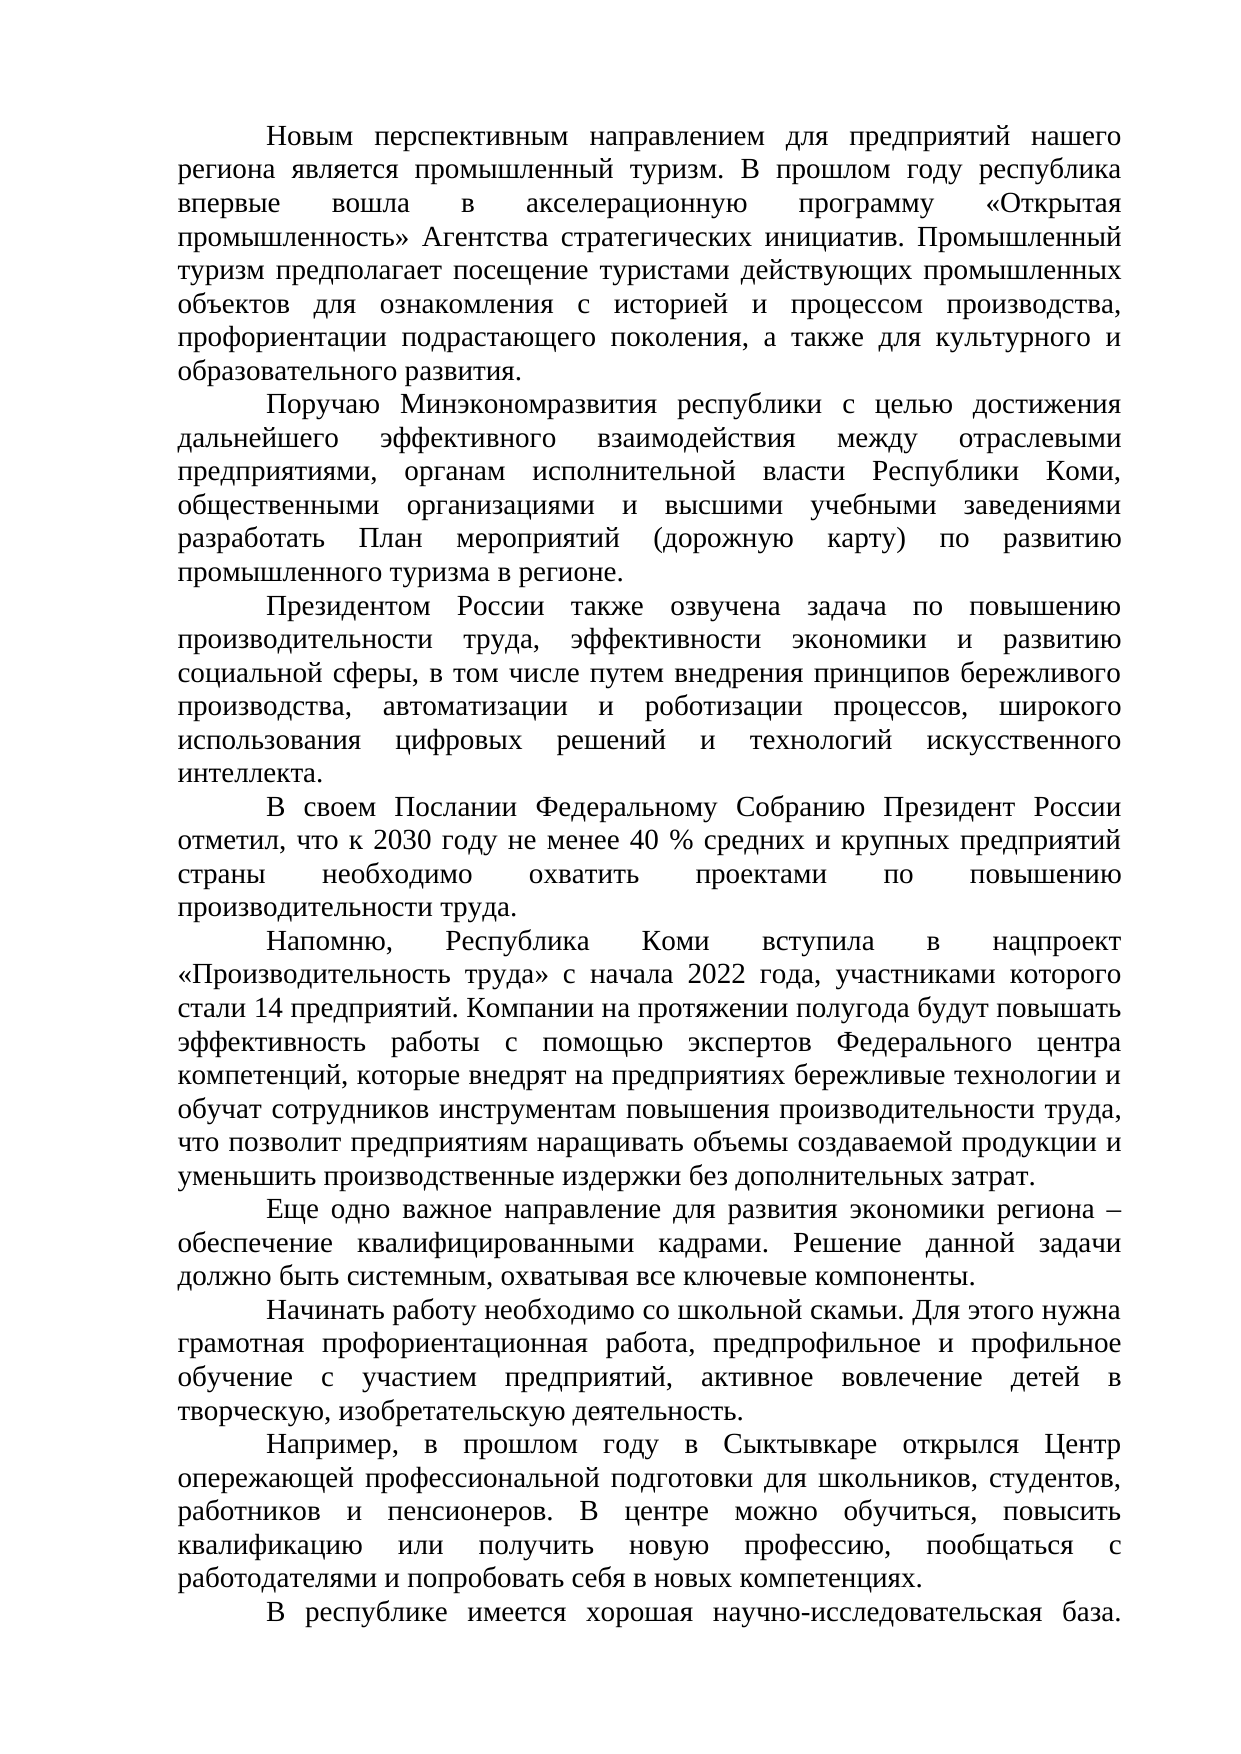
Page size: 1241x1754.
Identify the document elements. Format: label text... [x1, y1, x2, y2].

text Например, в прошлом году в Сыктывкаре открылся Центр опережающей профессиональной подготовки для школьников, студентов, работников и пенсионеров. В центре можно обучиться, повысить квалификацию или получить новую профессию, пообщаться с работодателями и попробовать себя в новых компетенциях. [177, 1426, 1122, 1594]
text Напомню, Республика Коми вступила в нацпроект «Производительность труда» с начала 2022 года, участниками которого стали 14 предприятий. Компании на протяжении полугода будут повышать эффективность работы с помощью экспертов Федерального центра компетенций, которые внедрят на предприятиях бережливые технологии и обучат сотрудников инструментам повышения производительности труда, что позволит предприятиям наращивать объемы создаваемой продукции и уменьшить производственные издержки без дополнительных затрат. [177, 923, 1122, 1191]
text Начинать работу необходимо со школьной скамьи. Для этого нужна грамотная профориентационная работа, предпрофильное и профильное обучение с участием предприятий, активное вовлечение детей в творческую, изобретательскую деятельность. [177, 1292, 1122, 1426]
text В республике имеется хорошая научно-исследовательская база. [177, 1594, 1122, 1627]
text Президентом России также озвучена задача по повышению производительности труда, эффективности экономики и развитию социальной сферы, в том числе путем внедрения принципов бережливого производства, автоматизации и роботизации процессов, широкого использования цифровых решений и технологий искусственного интеллекта. [177, 588, 1122, 789]
text Поручаю Минэкономразвития республики с целью достижения дальнейшего эффективного взаимодействия между отраслевыми предприятиями, органам исполнительной власти Республики Коми, общественными организациями и высшими учебными заведениями разработать План мероприятий (дорожную карту) по развитию промышленного туризма в регионе. [177, 386, 1122, 588]
text В своем Послании Федеральному Собранию Президент России отметил, что к 2030 году не менее 40 % средних и крупных предприятий страны необходимо охватить проектами по повышению производительности труда. [177, 789, 1122, 923]
text Новым перспективным направлением для предприятий нашего региона является промышленный туризм. В прошлом году республика впервые вошла в акселерационную программу «Открытая промышленность» Агентства стратегических инициатив. Промышленный туризм предполагает посещение туристами действующих промышленных объектов для ознакомления с историей и процессом производства, профориентации подрастающего поколения, а также для культурного и образовательного развития. [177, 118, 1122, 386]
text Еще одно важное направление для развития экономики региона – обеспечение квалифицированными кадрами. Решение данной задачи должно быть системным, охватывая все ключевые компоненты. [177, 1191, 1122, 1292]
